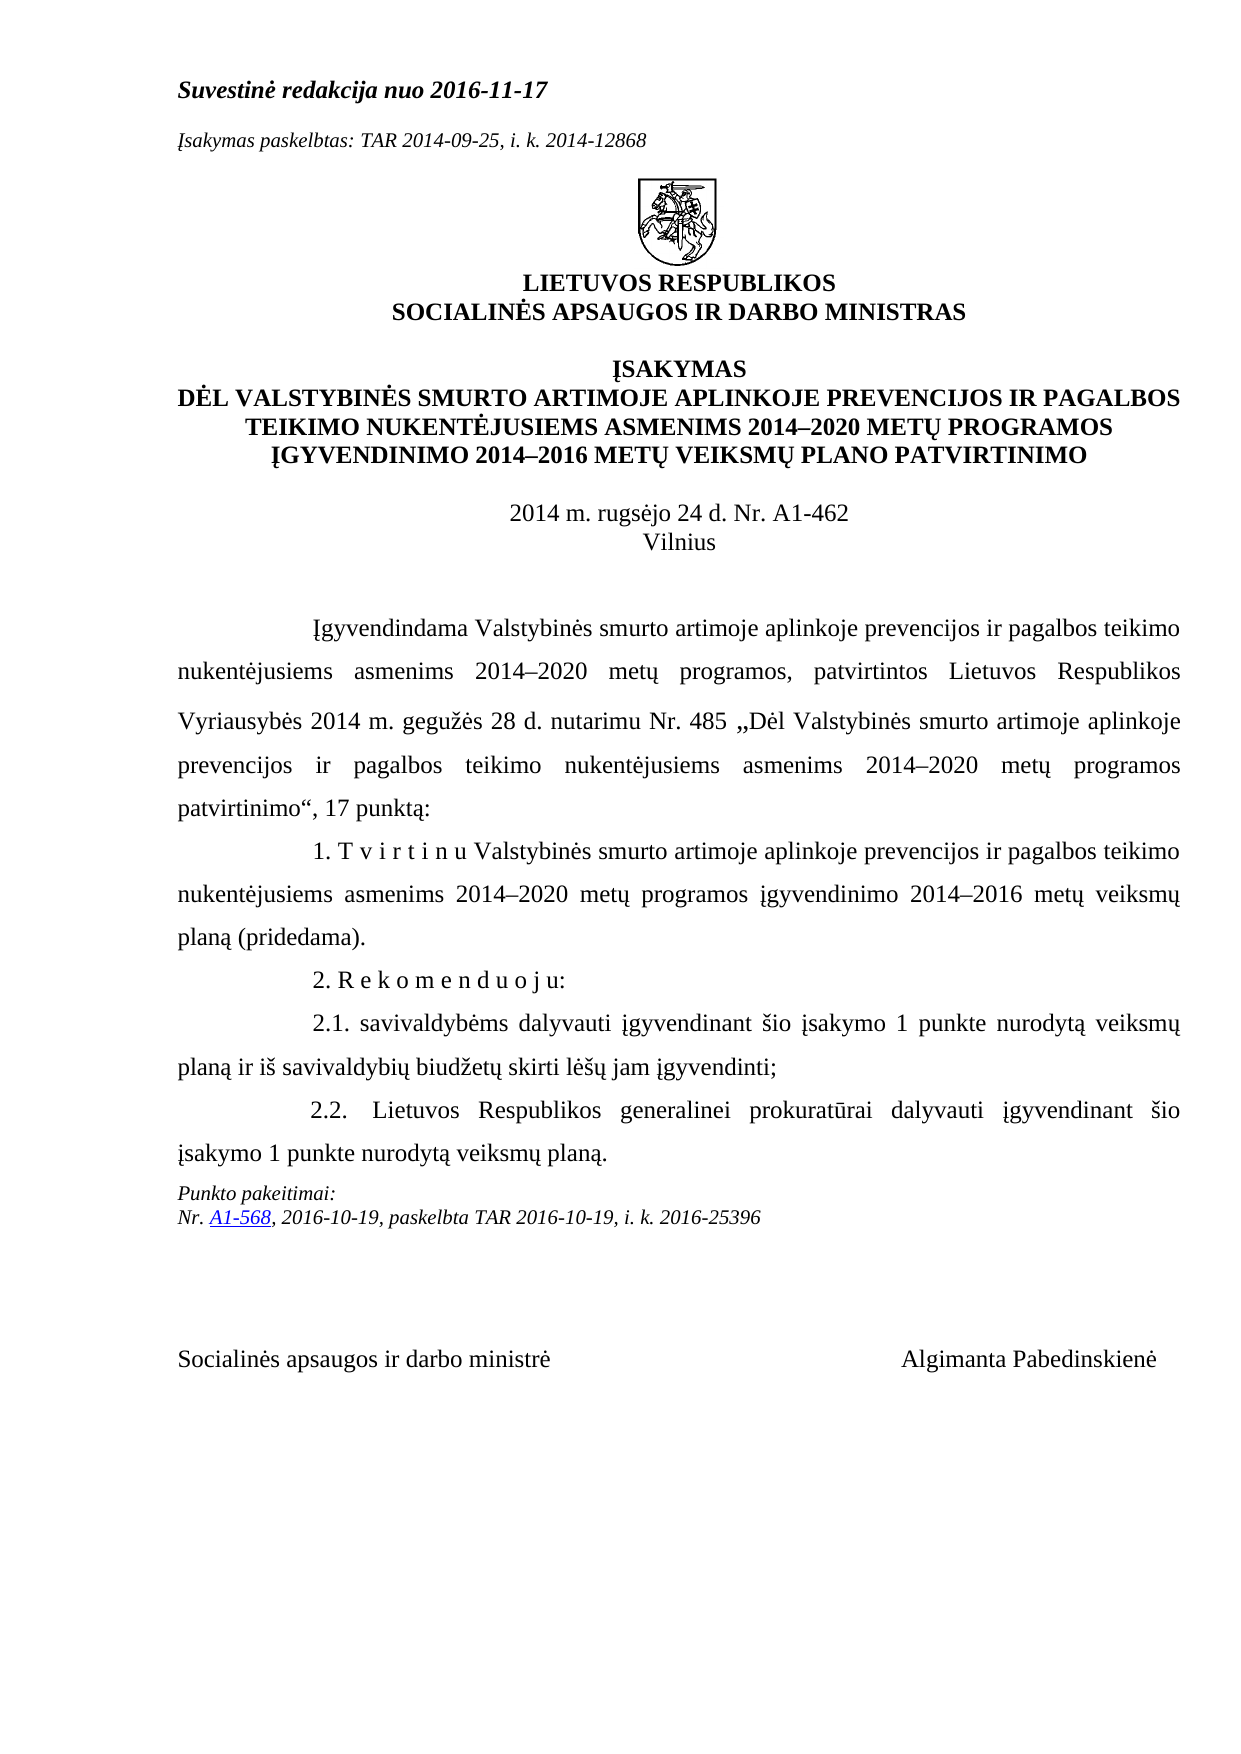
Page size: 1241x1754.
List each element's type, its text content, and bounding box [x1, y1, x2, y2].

text DĖL VALSTYBINĖS SMURTO ARTIMOJE APLINKOJE PREVENCIJOS IR PAGALBOS TEIKIMO NUKENTĖJUSIEMS ASMENIMS 2014–2020 METŲ PROGRAMOS ĮGYVENDINIMO 2014–2016 METŲ VEIKSMŲ PLANO PATVIRTINIMO [177, 383, 1181, 469]
text Suvestinė redakcija nuo 2016-11-17 [177, 75, 1181, 104]
text LIETUVOS RESPUBLIKOS [177, 268, 1181, 297]
text SOCIALINĖS APSAUGOS IR DARBO MINISTRAS [177, 297, 1181, 326]
text ĮSAKYMAS [177, 354, 1181, 383]
text Vilnius [177, 527, 1181, 556]
text 2.2. Lietuvos Respublikos generalinei prokuratūrai dalyvauti įgyvendinant šio įsakymo 1 punkte nurodytą veiksmų planą. [177, 1095, 1181, 1167]
text Įgyvendindama Valstybinės smurto artimoje aplinkoje prevencijos ir pagalbos teikimo nukentėjusiems asmenims 2014–2020 metų programos, patvirtintos Lietuvos Respublikos Vyriausybės 2014 m. gegužės 28 d. nutarimu Nr. 485 „Dėl Valstybinės smurto artimoje aplinkoje prevencijos ir pagalbos teikimo nukentėjusiems asmenims 2014–2020 metų programos patvirtinimo“, 17 punktą: [177, 613, 1181, 822]
text 2. R e k o m e n d u o j u: [177, 965, 1181, 994]
text Įsakymas paskelbtas: TAR 2014-09-25, i. k. 2014-12868 [177, 128, 1181, 152]
text 1. T v i r t i n u Valstybinės smurto artimoje aplinkoje prevencijos ir pagalbos teikimo nukentėjusiems asmenims 2014–2020 metų programos įgyvendinimo 2014–2016 metų veiksmų planą (pridedama). [177, 836, 1181, 951]
text Nr. A1-568, 2016-10-19, paskelbta TAR 2016-10-19, i. k. 2016-25396 [177, 1205, 1181, 1229]
text Punkto pakeitimai: [177, 1181, 1181, 1205]
text Socialinės apsaugos ir darbo ministrė Algimanta Pabedinskienė [177, 1344, 1181, 1373]
text 2.1. savivaldybėms dalyvauti įgyvendinant šio įsakymo 1 punkte nurodytą veiksmų planą ir iš savivaldybių biudžetų skirti lėšų jam įgyvendinti; [177, 1008, 1181, 1080]
text 2014 m. rugsėjo 24 d. Nr. A1-462 [177, 498, 1181, 527]
